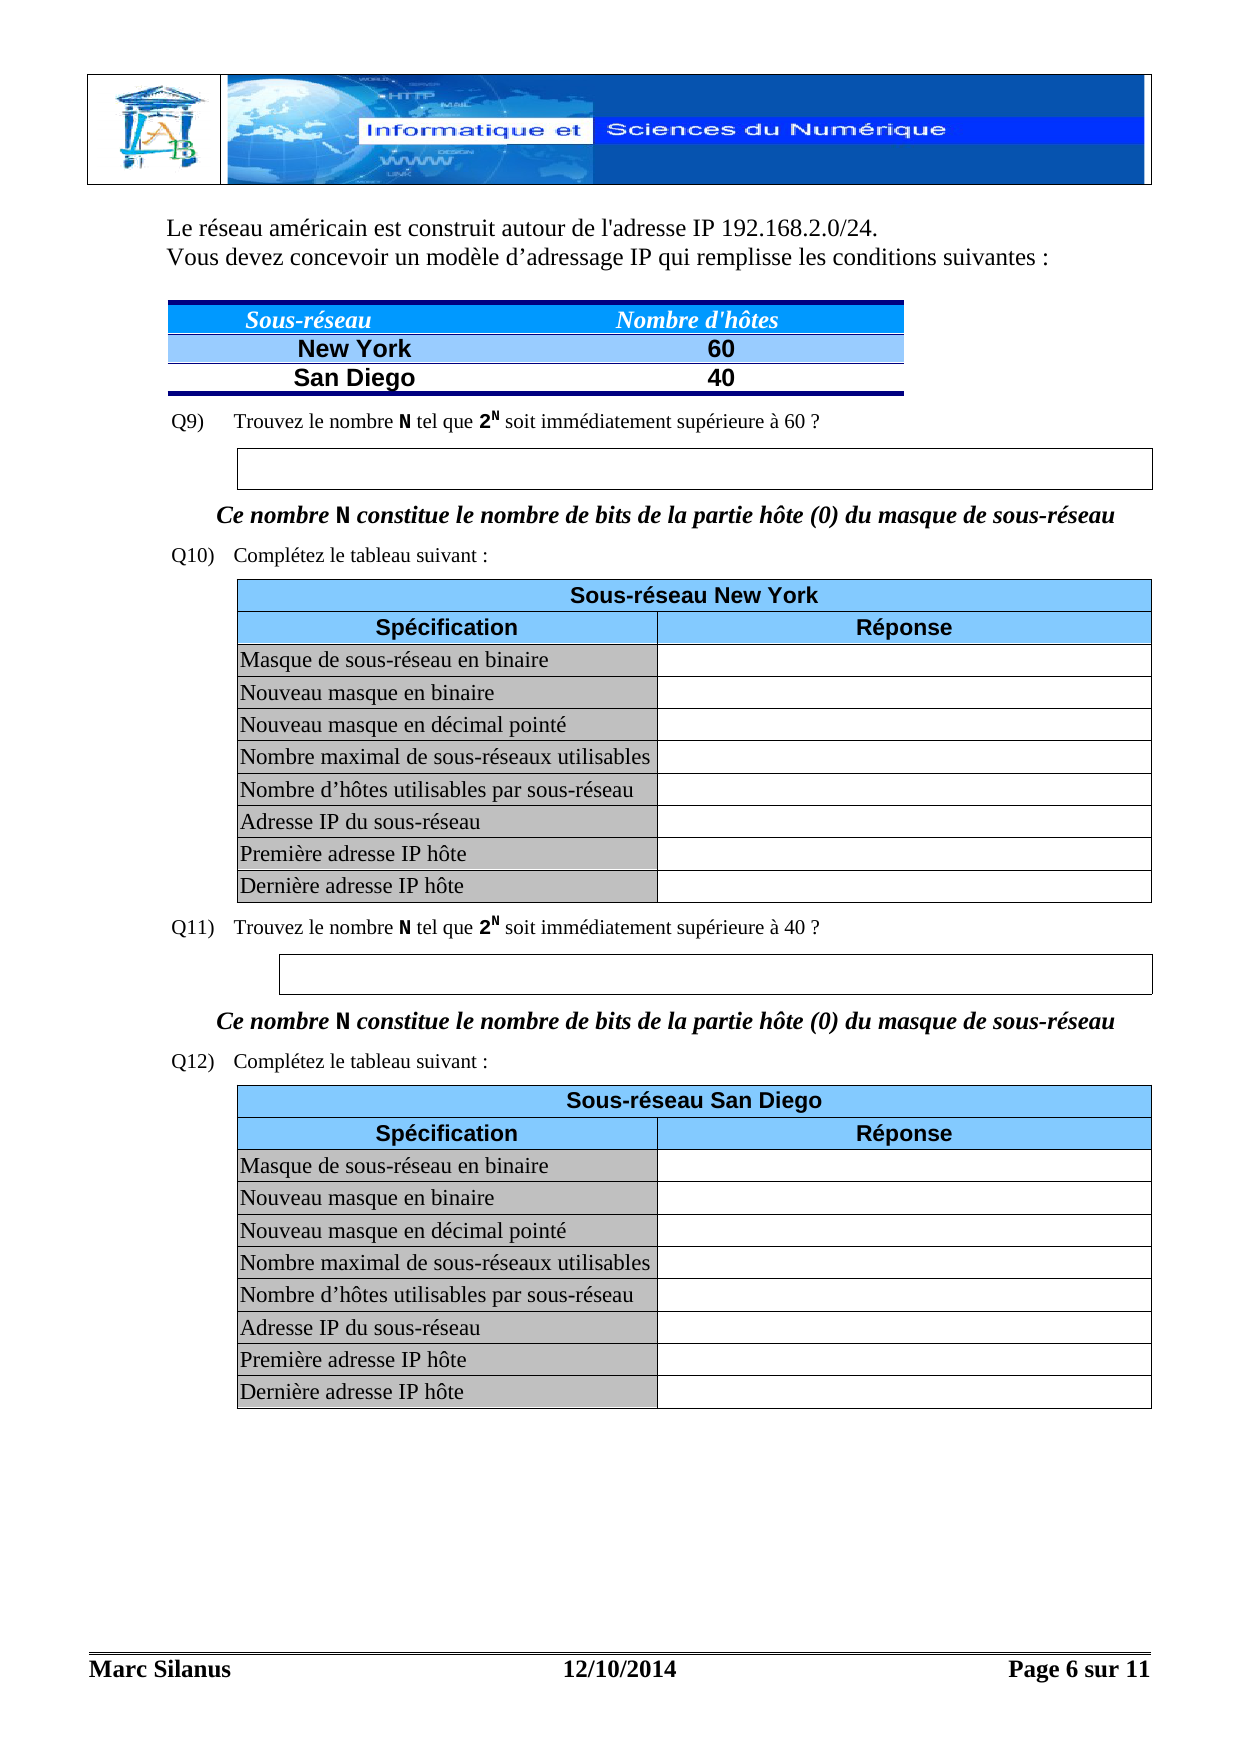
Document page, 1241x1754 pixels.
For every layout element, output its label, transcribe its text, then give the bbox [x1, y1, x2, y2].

table_cell Spécification [238, 612, 657, 643]
text Le réseau américain est construit autour de l'adresse IP 192.168.2.0/24. [166, 213, 1151, 242]
table_cell 40 [538, 364, 904, 391]
table_cell Première adresse IP hôte [238, 838, 657, 869]
table_cell Nouveau masque en décimal pointé [238, 709, 657, 740]
table_cell [658, 1215, 1151, 1246]
table_cell Réponse [658, 612, 1151, 643]
table_cell [658, 1150, 1151, 1181]
table_cell San Diego [168, 364, 538, 391]
table_header [280, 955, 1152, 994]
table_cell [658, 1247, 1151, 1278]
table_cell [658, 774, 1151, 805]
table_header Sous-réseau San Diego [238, 1086, 1151, 1117]
table_cell [658, 838, 1151, 869]
table_cell [658, 1376, 1151, 1407]
text Vous devez concevoir un modèle d’adressage IP qui remplisse les conditions suivantes : [166, 242, 1151, 271]
subtitle Complétez le tableau suivant : [171, 543, 1151, 567]
table_cell Nouveau masque en binaire [238, 1182, 657, 1214]
table_cell [658, 1344, 1151, 1375]
table_header Nombre d'hôtes [538, 305, 904, 333]
table_cell Adresse IP du sous-réseau [238, 806, 657, 837]
table_cell [658, 645, 1151, 676]
table_cell [658, 1182, 1151, 1214]
table_header Sous-réseau [168, 305, 538, 333]
table_cell [658, 806, 1151, 837]
table_cell Nombre maximal de sous-réseaux utilisables [238, 1247, 657, 1278]
table_cell [658, 741, 1151, 773]
subtitle Trouvez le nombre N tel que 2N soit immédiatement supérieure à 40 ? [171, 914, 1151, 942]
table_cell Première adresse IP hôte [238, 1344, 657, 1375]
table_cell [658, 1312, 1151, 1343]
text Ce nombre N constitue le nombre de bits de la partie hôte (0) du masque de sous-réseau [216, 1006, 1151, 1037]
table_cell [658, 1279, 1151, 1311]
table_cell Nouveau masque en binaire [238, 677, 657, 708]
table_cell Nombre d’hôtes utilisables par sous-réseau [238, 1279, 657, 1311]
subtitle Trouvez le nombre N tel que 2N soit immédiatement supérieure à 60 ? [171, 408, 1151, 436]
text Ce nombre N constitue le nombre de bits de la partie hôte (0) du masque de sous-réseau [216, 500, 1151, 531]
table_cell [658, 709, 1151, 740]
table_cell Adresse IP du sous-réseau [238, 1312, 657, 1343]
table_cell 60 [538, 335, 904, 362]
table_cell Nouveau masque en décimal pointé [238, 1215, 657, 1246]
table_cell Dernière adresse IP hôte [238, 871, 657, 902]
subtitle Complétez le tableau suivant : [171, 1048, 1151, 1073]
table_cell Masque de sous-réseau en binaire [238, 645, 657, 676]
table_header Sous-réseau New York [238, 580, 1151, 611]
table_cell [658, 871, 1151, 902]
table_header [238, 449, 1152, 488]
table_cell Dernière adresse IP hôte [238, 1376, 657, 1407]
table_cell New York [168, 335, 538, 362]
table_cell Masque de sous-réseau en binaire [238, 1150, 657, 1181]
table_cell Réponse [658, 1118, 1151, 1149]
table_cell Nombre maximal de sous-réseaux utilisables [238, 741, 657, 773]
table_cell Spécification [238, 1118, 657, 1149]
table_cell Nombre d’hôtes utilisables par sous-réseau [238, 774, 657, 805]
table_cell [658, 677, 1151, 708]
